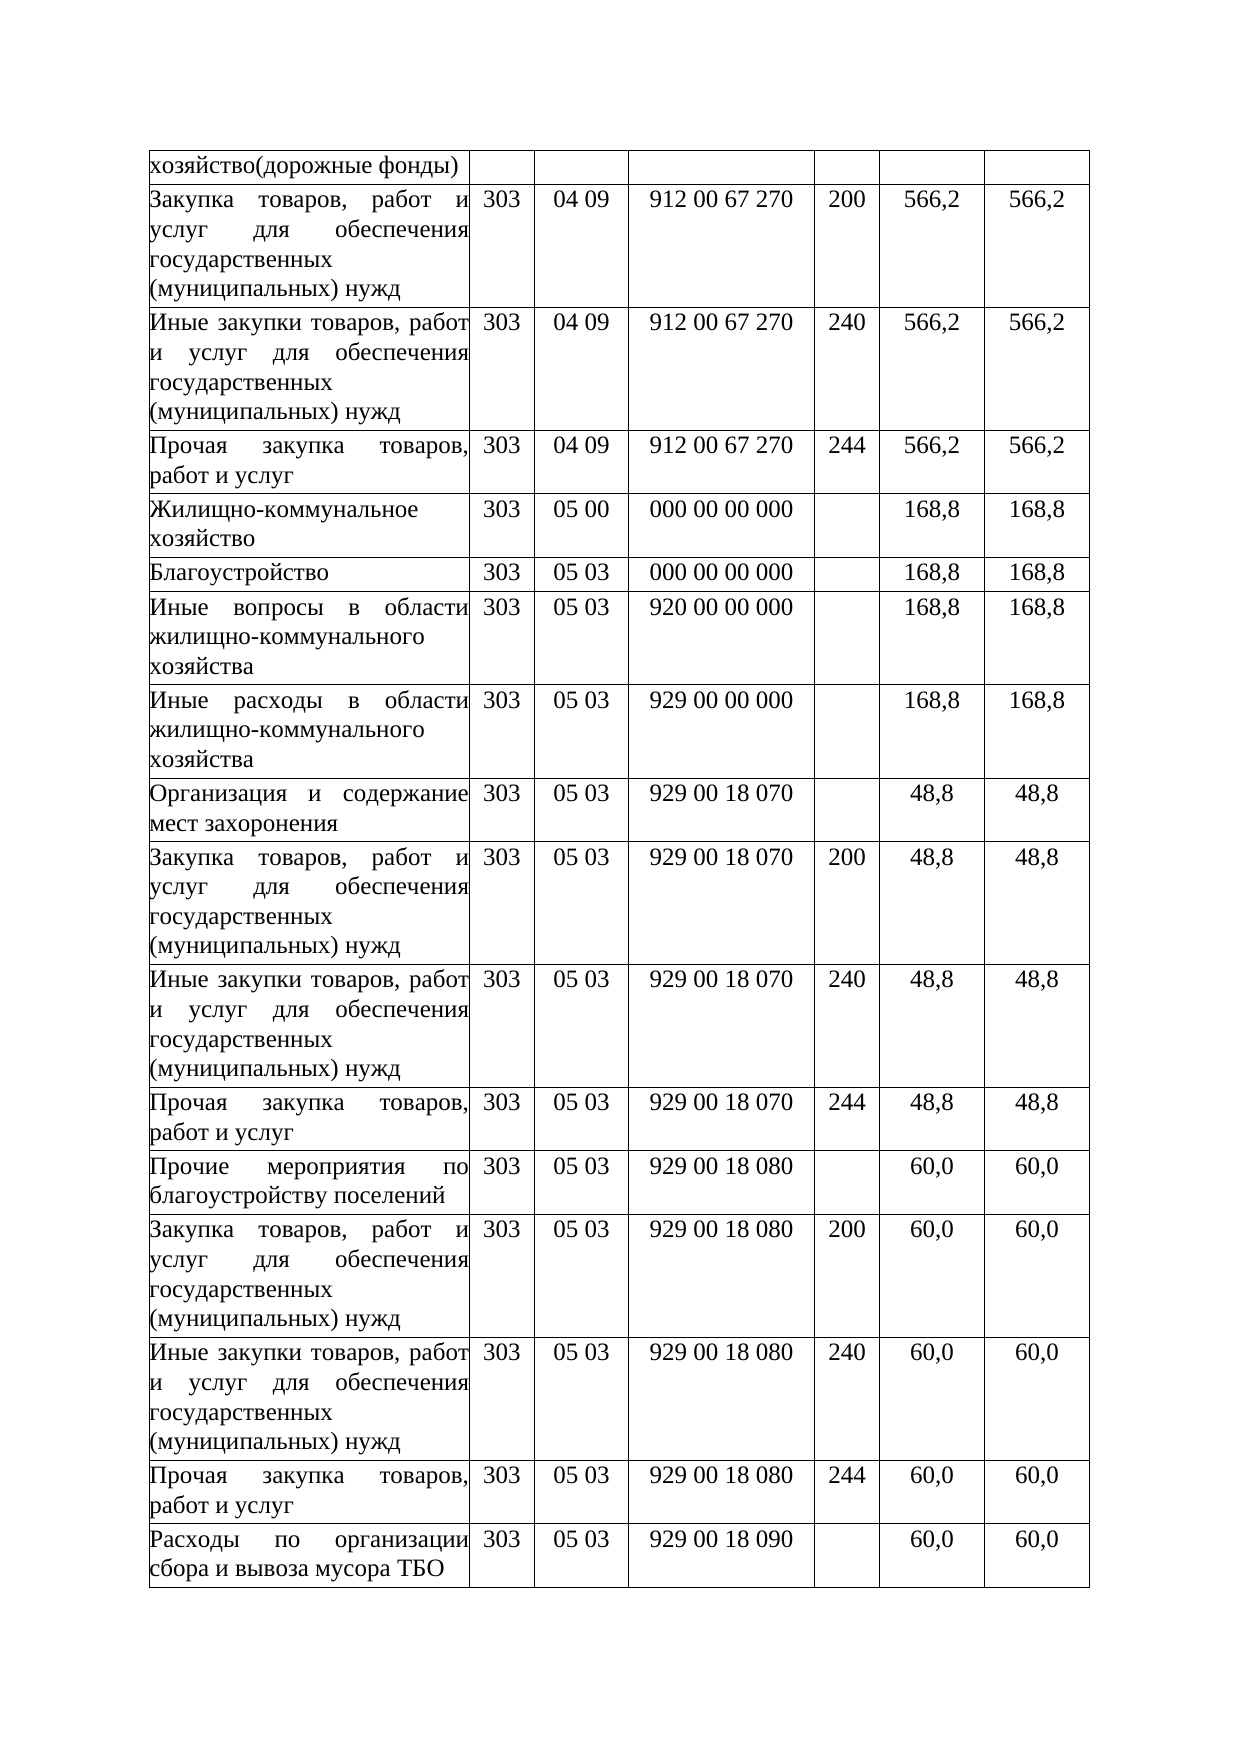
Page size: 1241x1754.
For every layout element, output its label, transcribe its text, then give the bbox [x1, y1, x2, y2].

table_cell 000 00 00 000 [629, 494, 814, 557]
table_cell Иные закупки товаров, работ и услуг для обеспечения государственных (муниципальных) нужд [150, 308, 469, 430]
table_cell 566,2 [880, 308, 984, 430]
table_cell 929 00 18 080 [629, 1151, 814, 1214]
table_cell 48,8 [880, 842, 984, 964]
table_cell 303 [470, 1524, 534, 1587]
table_cell 48,8 [880, 779, 984, 841]
table_cell 168,8 [985, 592, 1089, 684]
table_cell 48,8 [985, 1088, 1089, 1150]
table_cell 240 [815, 308, 879, 430]
table_cell [815, 685, 879, 777]
table_cell Организация и содержание мест захоронения [150, 779, 469, 841]
table_cell Жилищно-коммунальное хозяйство [150, 494, 469, 557]
table_cell [815, 592, 879, 684]
table_cell 60,0 [880, 1461, 984, 1523]
table_cell [815, 494, 879, 557]
table_cell [880, 151, 984, 184]
table_cell 168,8 [880, 685, 984, 777]
table_cell 303 [470, 558, 534, 591]
table_cell 05 03 [535, 592, 628, 684]
table_cell 303 [470, 494, 534, 557]
table_cell Иные закупки товаров, работ и услуг для обеспечения государственных (муниципальных) нужд [150, 1338, 469, 1460]
table_cell Прочая закупка товаров, работ и услуг [150, 431, 469, 493]
table_cell 303 [470, 1461, 534, 1523]
table_cell 929 00 18 070 [629, 965, 814, 1087]
table_cell 05 03 [535, 1461, 628, 1523]
table_cell 60,0 [985, 1461, 1089, 1523]
table_cell 168,8 [880, 494, 984, 557]
table_cell 566,2 [880, 431, 984, 493]
table_cell 60,0 [880, 1338, 984, 1460]
table_cell 303 [470, 779, 534, 841]
table_cell 04 09 [535, 431, 628, 493]
table_cell Иные вопросы в области жилищно-коммунального хозяйства [150, 592, 469, 684]
table_cell 244 [815, 431, 879, 493]
table_cell 05 03 [535, 842, 628, 964]
table_cell 200 [815, 185, 879, 307]
table_cell [629, 151, 814, 184]
table_cell 168,8 [880, 558, 984, 591]
table_cell Расходы по организации сбора и вывоза мусора ТБО [150, 1524, 469, 1587]
table_cell 920 00 00 000 [629, 592, 814, 684]
table_cell 05 03 [535, 1215, 628, 1337]
table_cell [535, 151, 628, 184]
table_cell 48,8 [880, 1088, 984, 1150]
table_cell 912 00 67 270 [629, 308, 814, 430]
table_cell [815, 151, 879, 184]
table_cell 04 09 [535, 308, 628, 430]
table_cell 60,0 [985, 1524, 1089, 1587]
table_cell 566,2 [880, 185, 984, 307]
table_cell 05 03 [535, 1151, 628, 1214]
table_cell 60,0 [880, 1524, 984, 1587]
table_cell [815, 1524, 879, 1587]
table_cell 05 03 [535, 1088, 628, 1150]
table_cell Прочие мероприятия по благоустройству поселений [150, 1151, 469, 1214]
table_cell 05 03 [535, 558, 628, 591]
table_cell 929 00 18 070 [629, 1088, 814, 1150]
table_cell хозяйство(дорожные фонды) [150, 151, 469, 184]
table_cell 240 [815, 965, 879, 1087]
table_cell 200 [815, 1215, 879, 1337]
table_cell 244 [815, 1088, 879, 1150]
table_cell 929 00 00 000 [629, 685, 814, 777]
table_cell 05 00 [535, 494, 628, 557]
table_cell 05 03 [535, 965, 628, 1087]
table_cell 168,8 [985, 494, 1089, 557]
table_cell 566,2 [985, 431, 1089, 493]
table_cell [985, 151, 1089, 184]
table_cell 303 [470, 431, 534, 493]
table_cell 168,8 [985, 685, 1089, 777]
table_cell 929 00 18 080 [629, 1338, 814, 1460]
table_cell 05 03 [535, 779, 628, 841]
table_cell 60,0 [880, 1151, 984, 1214]
table_cell [815, 779, 879, 841]
table_cell 303 [470, 842, 534, 964]
table_cell 200 [815, 842, 879, 964]
table_cell 929 00 18 070 [629, 842, 814, 964]
table_cell 000 00 00 000 [629, 558, 814, 591]
table_cell 303 [470, 1338, 534, 1460]
table_cell 240 [815, 1338, 879, 1460]
table_cell 303 [470, 308, 534, 430]
table_cell Иные закупки товаров, работ и услуг для обеспечения государственных (муниципальных) нужд [150, 965, 469, 1087]
table_cell 929 00 18 080 [629, 1215, 814, 1337]
table_cell 566,2 [985, 308, 1089, 430]
table_cell 60,0 [985, 1338, 1089, 1460]
table_cell 929 00 18 070 [629, 779, 814, 841]
table_cell 05 03 [535, 1524, 628, 1587]
table_cell 168,8 [880, 592, 984, 684]
table_cell 303 [470, 185, 534, 307]
table_cell Закупка товаров, работ и услуг для обеспечения государственных (муниципальных) нужд [150, 842, 469, 964]
table_cell 48,8 [985, 779, 1089, 841]
table_cell 912 00 67 270 [629, 431, 814, 493]
table_cell 48,8 [880, 965, 984, 1087]
table_cell Благоустройство [150, 558, 469, 591]
table_cell [470, 151, 534, 184]
table_cell 303 [470, 1215, 534, 1337]
table_cell 303 [470, 592, 534, 684]
table_cell 566,2 [985, 185, 1089, 307]
table_cell 929 00 18 080 [629, 1461, 814, 1523]
table_cell Прочая закупка товаров, работ и услуг [150, 1461, 469, 1523]
table_cell 48,8 [985, 965, 1089, 1087]
table_cell 60,0 [985, 1151, 1089, 1214]
table_cell 244 [815, 1461, 879, 1523]
table_cell 303 [470, 1088, 534, 1150]
table_cell 168,8 [985, 558, 1089, 591]
table_cell 912 00 67 270 [629, 185, 814, 307]
table_cell 05 03 [535, 685, 628, 777]
table_cell 48,8 [985, 842, 1089, 964]
table_cell Прочая закупка товаров, работ и услуг [150, 1088, 469, 1150]
table_cell 303 [470, 1151, 534, 1214]
table_cell Иные расходы в области жилищно-коммунального хозяйства [150, 685, 469, 777]
table_cell 303 [470, 685, 534, 777]
table_cell [815, 1151, 879, 1214]
table_cell 60,0 [880, 1215, 984, 1337]
table_cell 04 09 [535, 185, 628, 307]
table_cell 929 00 18 090 [629, 1524, 814, 1587]
table_cell Закупка товаров, работ и услуг для обеспечения государственных (муниципальных) нужд [150, 1215, 469, 1337]
table_cell Закупка товаров, работ и услуг для обеспечения государственных (муниципальных) нужд [150, 185, 469, 307]
table_cell 303 [470, 965, 534, 1087]
table_cell [815, 558, 879, 591]
table_cell 60,0 [985, 1215, 1089, 1337]
table_cell 05 03 [535, 1338, 628, 1460]
